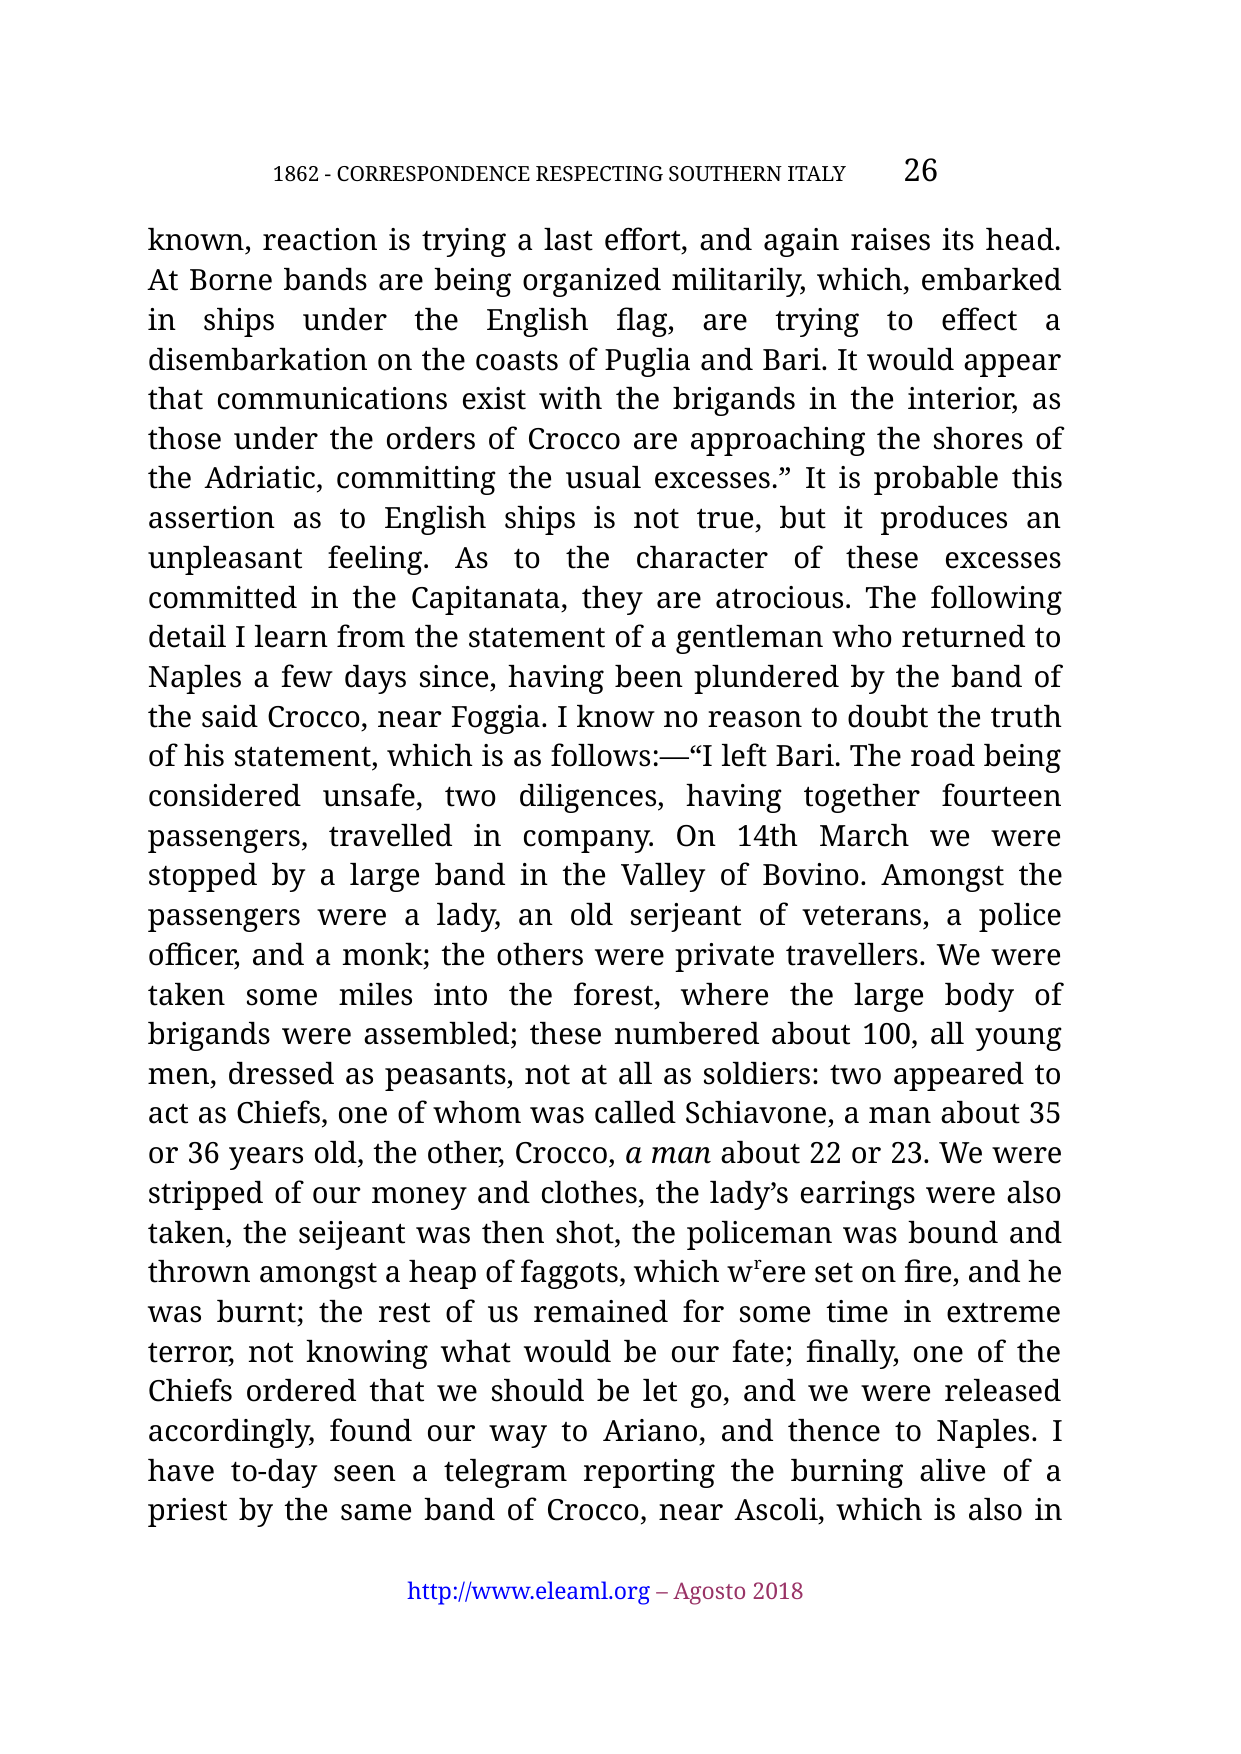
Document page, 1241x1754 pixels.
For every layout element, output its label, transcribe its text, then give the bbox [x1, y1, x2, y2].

text known, reaction is trying a last effort, and again raises its head. At Borne bands are being organized militarily, which, embarked in ships under the English flag, are trying to effect a disembarkation on the coasts of Puglia and Bari. It would appear that communications exist with the brigands in the interior, as those under the orders of Crocco are approaching the shores of the Adriatic, committing the usual excesses.” It is probable this assertion as to English ships is not true, but it produces an unpleasant feeling. As to the character of these excesses committed in the Capitanata, they are atrocious. The following detail I learn from the statement of a gentleman who returned to Naples a few days since, having been plundered by the band of the said Crocco, near Foggia. I know no reason to doubt the truth of his statement, which is as follows:—“I left Bari. The road being considered unsafe, two diligences, having together fourteen passengers, travelled in company. On 14th March we were stopped by a large band in the Valley of Bovino. Amongst the passengers were a lady, an old serjeant of veterans, a police officer, and a monk; the others were private travellers. We were taken some miles into the forest, where the large body of brigands were assembled; these numbered about 100, all young men, dressed as peasants, not at all as soldiers: two appeared to act as Chiefs, one of whom was called Schiavone, a man about 35 or 36 years old, the other, Crocco, a man about 22 or 23. We were stripped of our money and clothes, the lady’s earrings were also taken, the seijeant was then shot, the policeman was bound and thrown amongst a heap of faggots, which wrere set on fire, and he was burnt; the rest of us remained for some time in extreme terror, not knowing what would be our fate; finally, one of the Chiefs ordered that we should be let go, and we were released accordingly, found our way to Ariano, and thence to Naples. I have to-day seen a telegram reporting the burning alive of a priest by the same band of Crocco, near Ascoli, which is also in [148, 220, 1063, 1529]
